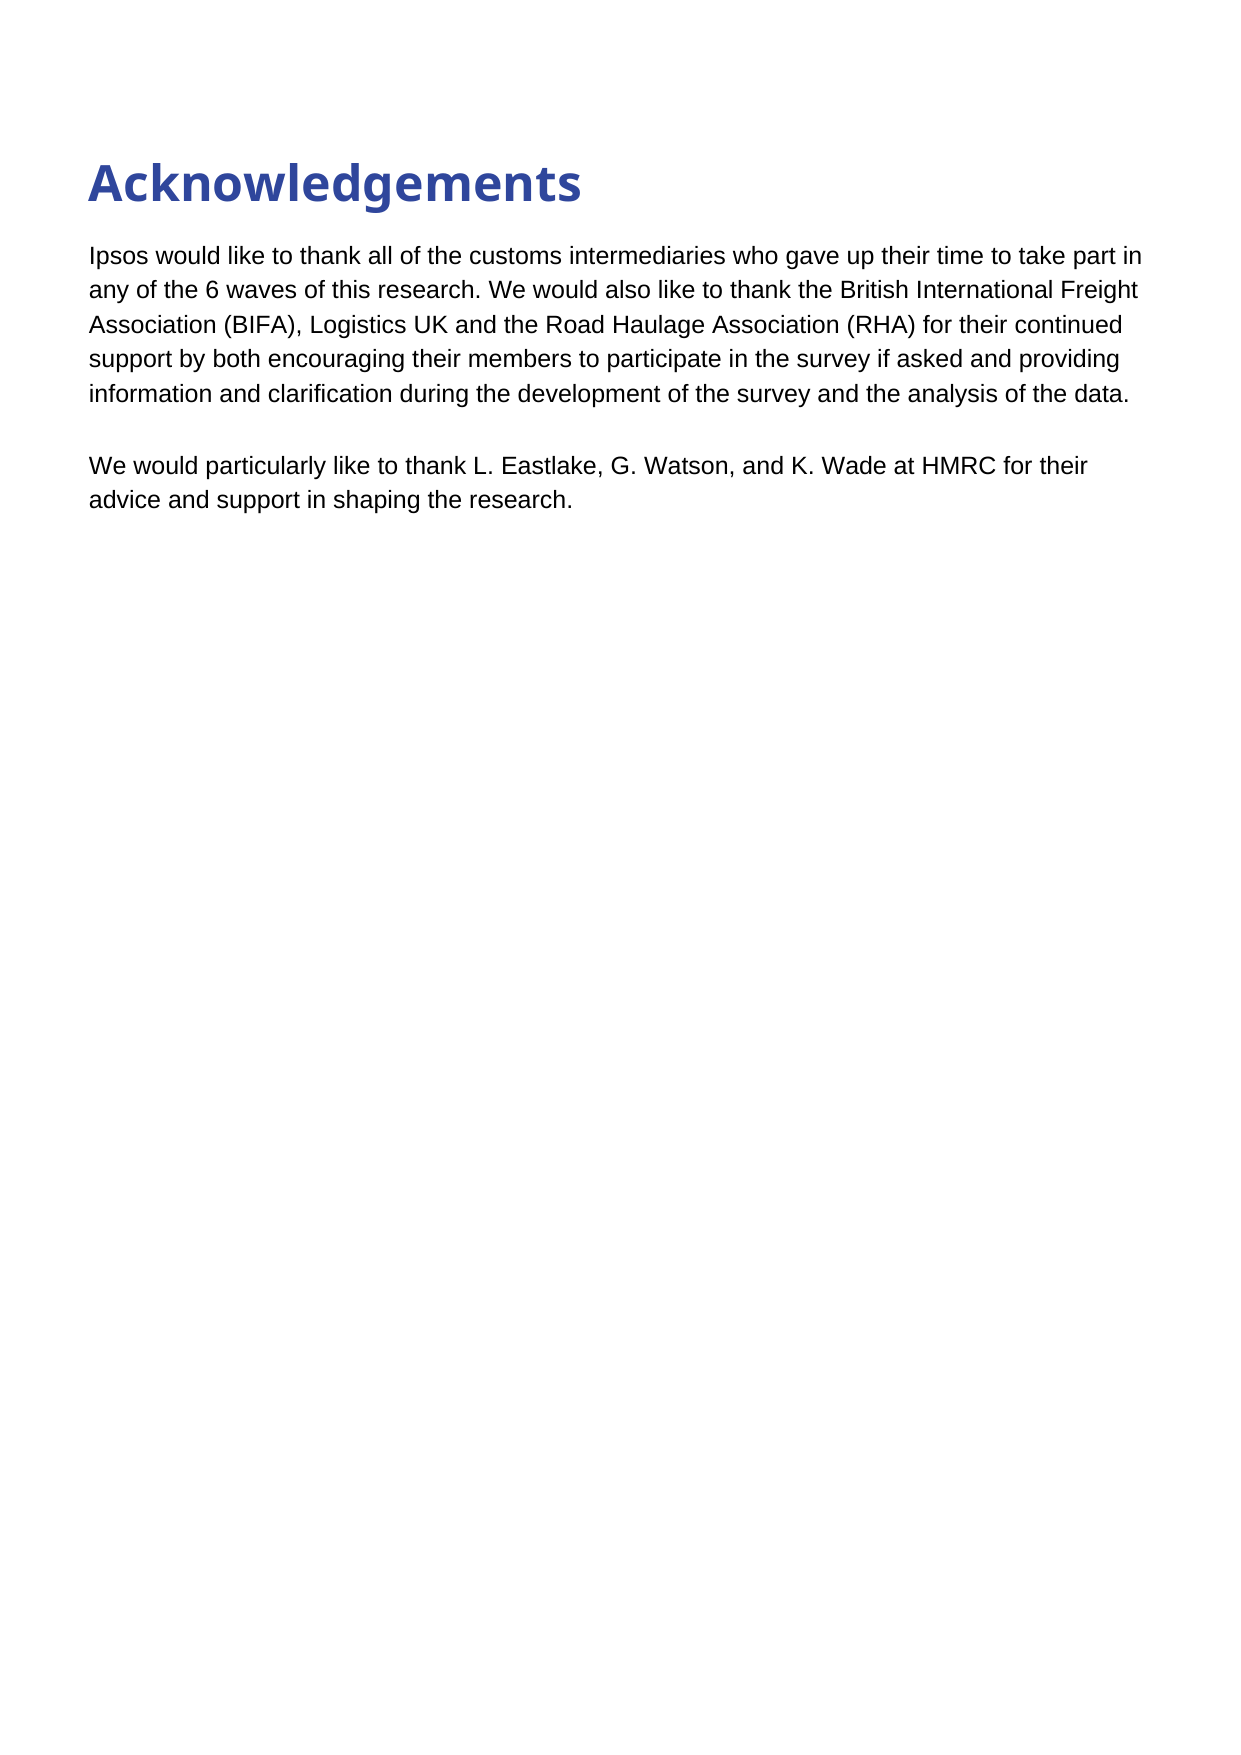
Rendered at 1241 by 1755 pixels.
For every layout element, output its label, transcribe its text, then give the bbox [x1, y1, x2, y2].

list Ipsos would like to thank all of the customs intermediaries who gave up their time to take part in any of the 6 waves of this research. We would also like to thank the British International Freight Association (BIFA), Logistics UK and the Road Haulage Association (RHA) for their continued support by both encouraging their members to participate in the survey if asked and providing information and clarification during the development of the survey and the analysis of the data. [89, 241, 1152, 407]
list We would particularly like to thank L. Eastlake, G. Watson, and K. Wade at HMRC for their advice and support in shaping the research. [89, 451, 1152, 514]
subtitle Acknowledgements [89, 148, 1152, 216]
